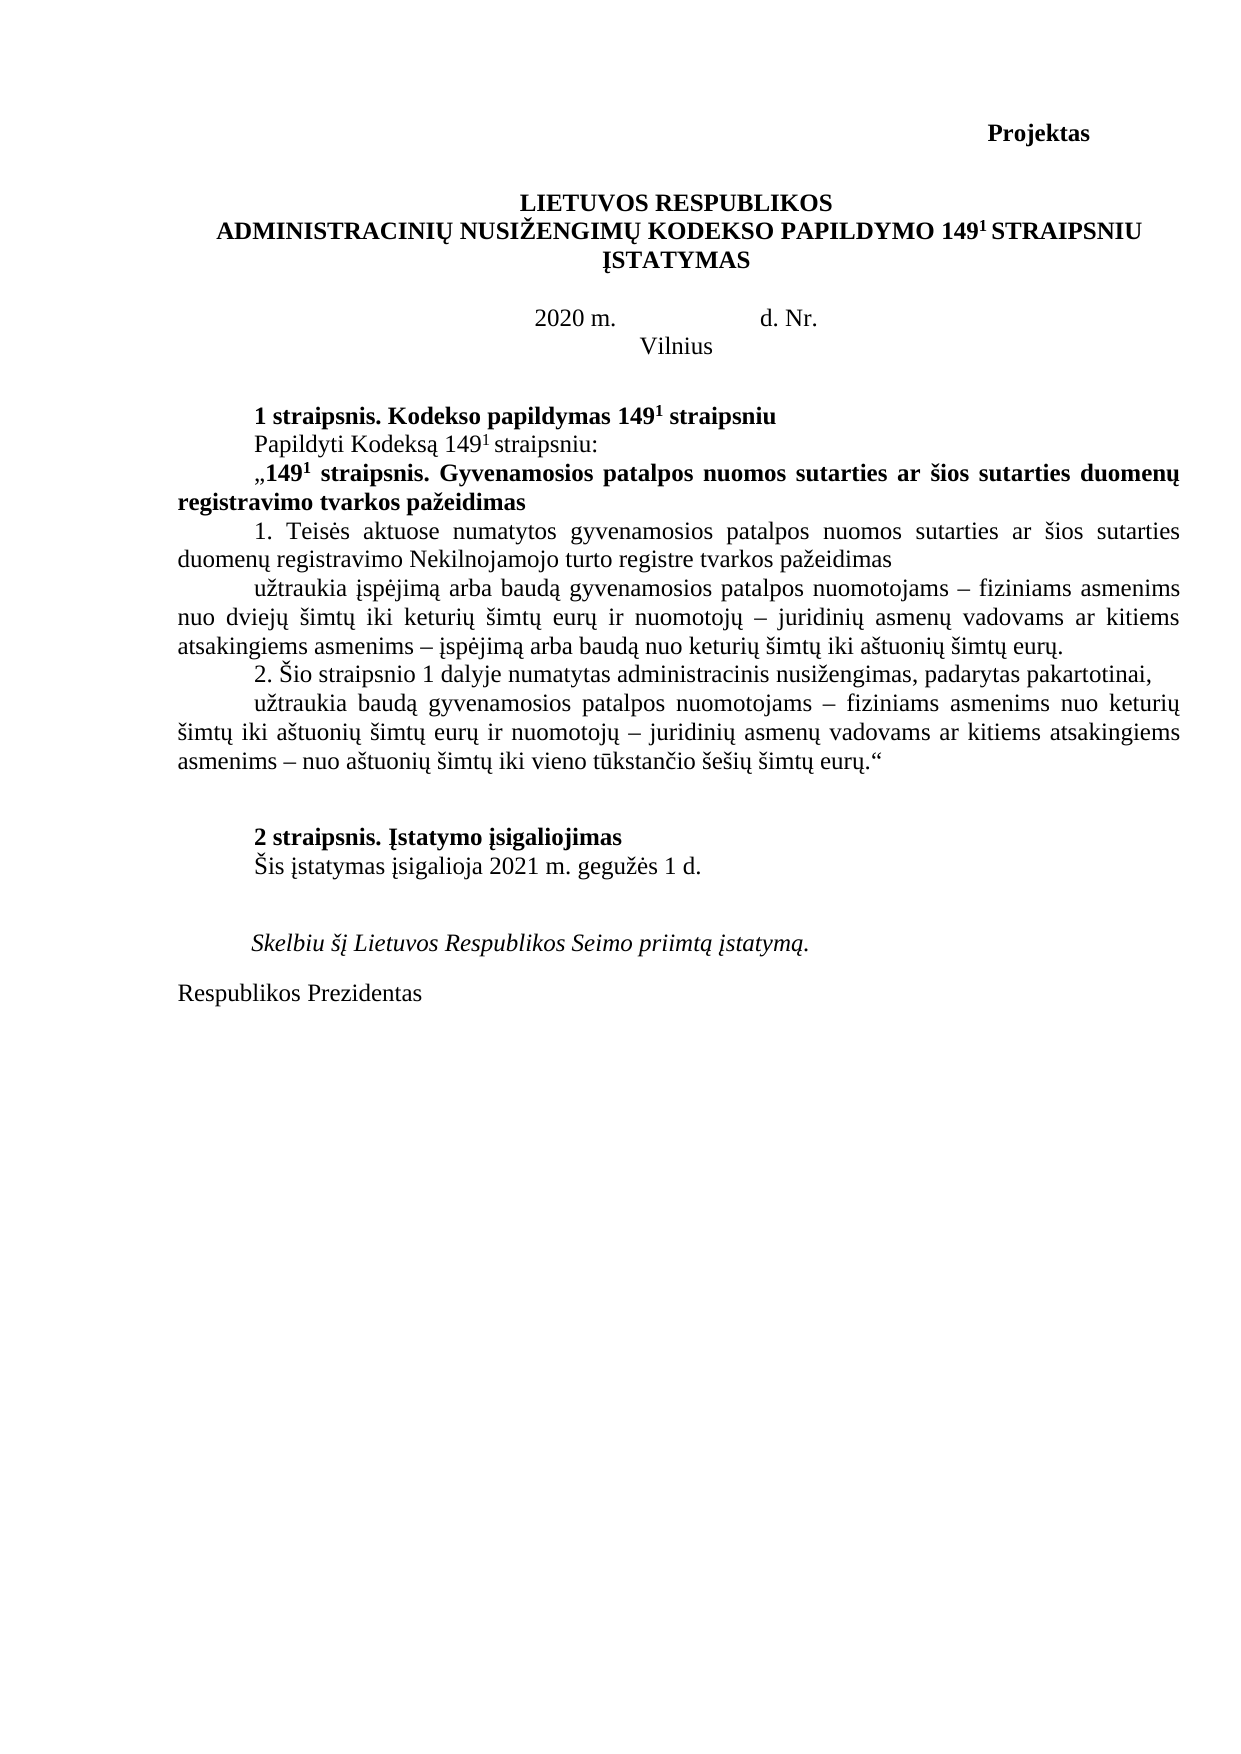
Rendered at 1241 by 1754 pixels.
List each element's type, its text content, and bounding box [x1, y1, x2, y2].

text Skelbiu šį Lietuvos Respublikos Seimo priimtą įstatymą. [177, 928, 1181, 957]
text Respublikos Prezidentas [177, 978, 1181, 1007]
text Papildyti Kodeksą 1491 straipsniu: [177, 429, 1181, 458]
text 1 straipsnis. Kodekso papildymas 1491 straipsniu [177, 401, 1181, 429]
text Įstatymas [177, 245, 1181, 274]
text Projektas [337, 118, 1181, 147]
text 2. Šio straipsnio 1 dalyje numatytas administracinis nusižengimas, padarytas pakartotinai, [177, 659, 1181, 688]
text užtraukia įspėjimą arba baudą gyvenamosios patalpos nuomotojams – fiziniams asmenims nuo dviejų šimtų iki keturių šimtų eurų ir nuomotojų – juridinių asmenų vadovams ar kitiems atsakingiems asmenims – įspėjimą arba baudą nuo keturių šimtų iki aštuonių šimtų eurų. [177, 573, 1181, 659]
text „1491 straipsnis. Gyvenamosios patalpos nuomos sutarties ar šios sutarties duomenų registravimo tvarkos pažeidimas [177, 458, 1181, 516]
text Vilnius [177, 331, 1181, 360]
text ADMINisTRACINIŲ NUSIŽENGIMŲ kodekso PAPILDYMO 1491 STRAIPSNIU [177, 216, 1181, 245]
text užtraukia baudą gyvenamosios patalpos nuomotojams – fiziniams asmenims nuo keturių šimtų iki aštuonių šimtų eurų ir nuomotojų – juridinių asmenų vadovams ar kitiems atsakingiems asmenims – nuo aštuonių šimtų iki vieno tūkstančio šešių šimtų eurų.“ [177, 688, 1181, 774]
text 2020 m. d. Nr. [177, 303, 1181, 331]
text 1. Teisės aktuose numatytos gyvenamosios patalpos nuomos sutarties ar šios sutarties duomenų registravimo Nekilnojamojo turto registre tvarkos pažeidimas [177, 516, 1181, 573]
text Lietuvos Respublikos [177, 188, 1181, 216]
text Šis įstatymas įsigalioja 2021 m. gegužės 1 d. [177, 851, 1181, 880]
text 2 straipsnis. Įstatymo įsigaliojimas [177, 822, 1181, 851]
